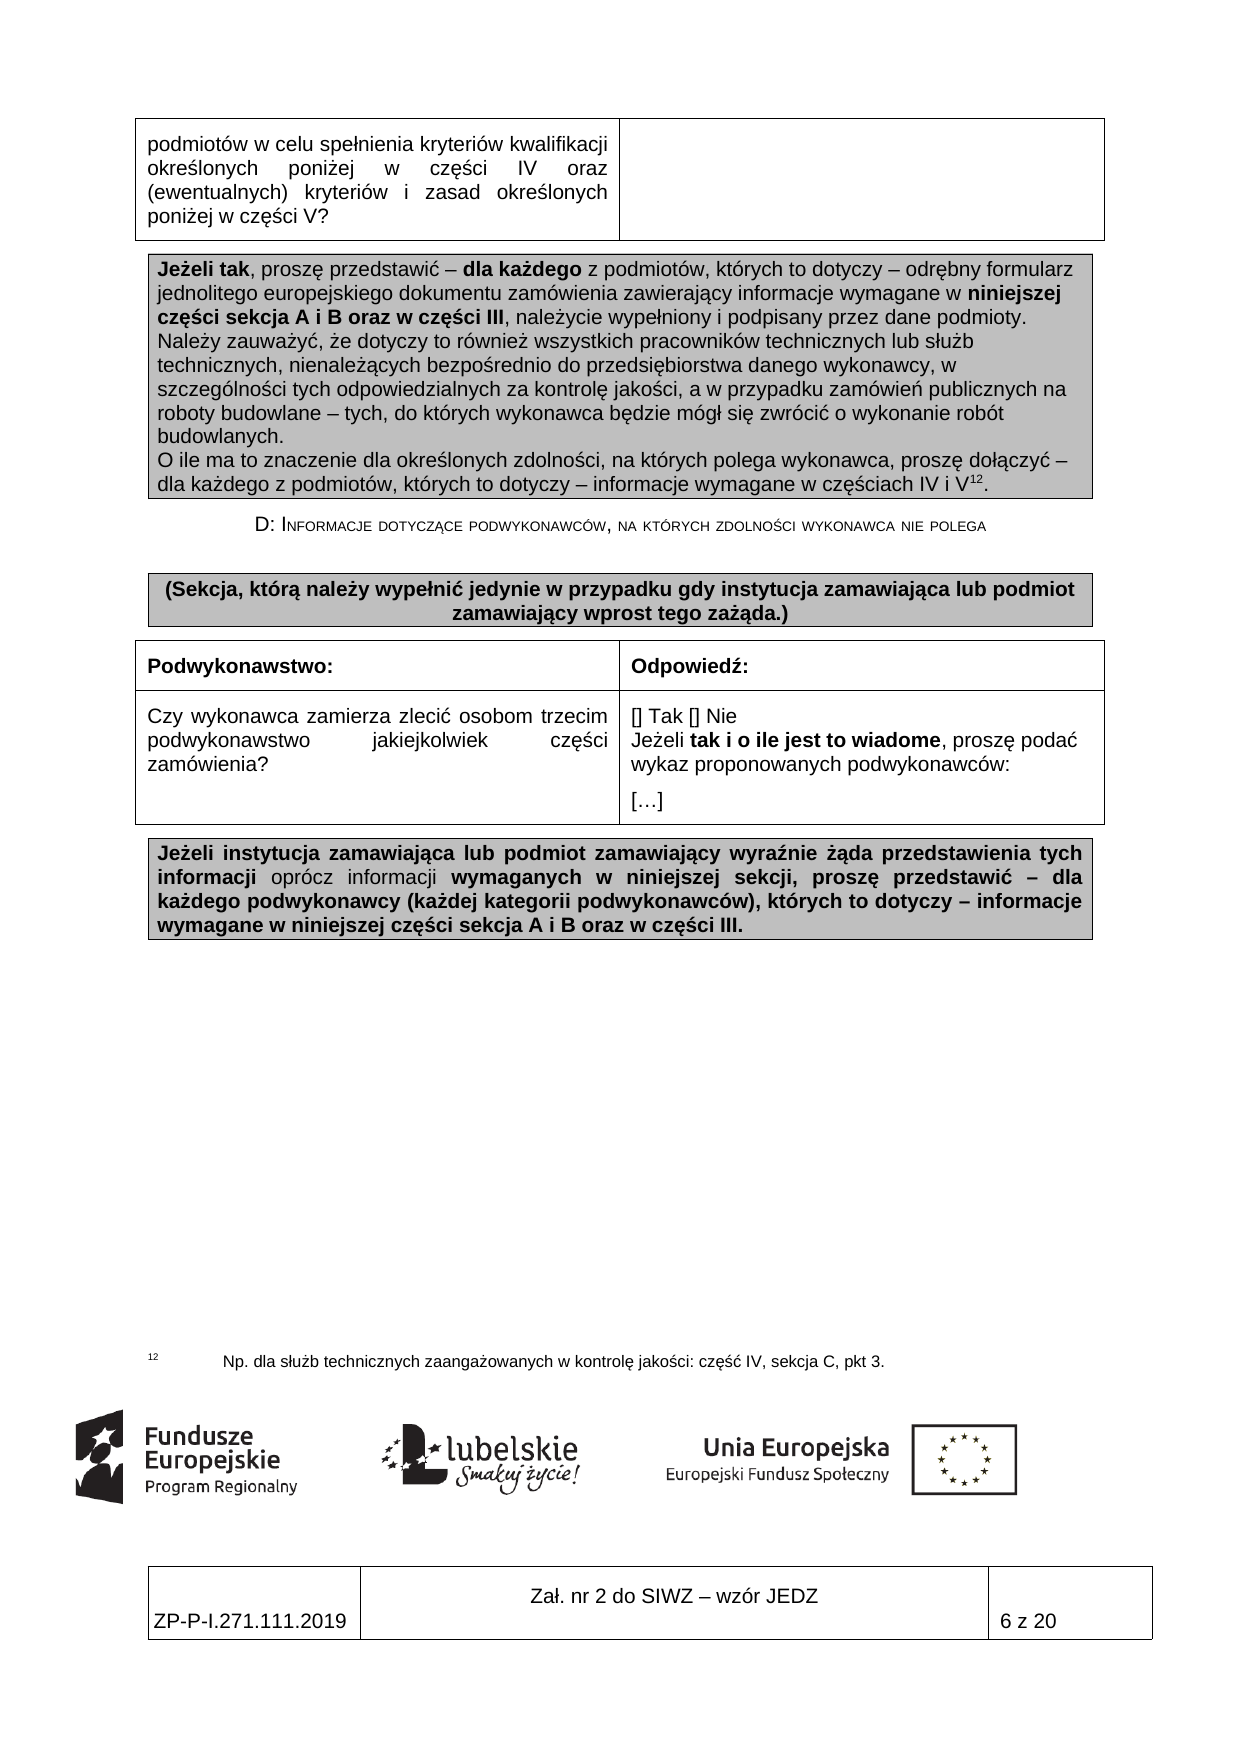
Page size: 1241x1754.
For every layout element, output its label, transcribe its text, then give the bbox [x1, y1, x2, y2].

title Jeżeli instytucja zamawiająca lub podmiot zamawiający wyraźnie żąda przedstawienia tych informacji oprócz informacji wymaganych w niniejszej sekcji, proszę przedstawić – dla każdego podwykonawcy (każdej kategorii podwykonawców), których to dotyczy – informacje wymagane w niniejszej części sekcja A i B oraz w części III. [149, 839, 1092, 939]
picture [73, 1408, 1018, 1505]
table_cell Czy wykonawca zamierza zlecić osobom trzecim podwykonawstwo jakiejkolwiek części zamówienia? [136, 691, 619, 824]
text Np. dla służb technicznych zaangażowanych w kontrolę jakości: część IV, sekcja C, pkt 3. [148, 1352, 1093, 1371]
text Jeżeli tak, proszę przedstawić – dla każdego z podmiotów, których to dotyczy – odrębny formularz jednolitego europejskiego dokumentu zamówienia zawierający informacje wymagane w niniejszej części sekcja A i B oraz w części III, należycie wypełniony i podpisany przez dane podmioty. Należy zauważyć, że dotyczy to również wszystkich pracowników technicznych lub służb technicznych, nienależących bezpośrednio do przedsiębiorstwa danego wykonawcy, w szczególności tych odpowiedzialnych za kontrolę jakości, a w przypadku zamówień publicznych na roboty budowlane – tych, do których wykonawca będzie mógł się zwrócić o wykonanie robót budowlanych. O ile ma to znaczenie dla określonych zdolności, na których polega wykonawca, proszę dołączyć – dla każdego z podmiotów, których to dotyczy – informacje wymagane w częściach IV i V. [149, 255, 1092, 498]
title D: Informacje dotyczące podwykonawców, na których zdolności wykonawca nie polega [148, 512, 1093, 536]
title (Sekcja, którą należy wypełnić jedynie w przypadku gdy instytucja zamawiająca lub podmiot zamawiający wprost tego zażąda.) [149, 574, 1092, 626]
table_cell podmiotów w celu spełnienia kryteriów kwalifikacji określonych poniżej w części IV oraz (ewentualnych) kryteriów i zasad określonych poniżej w części V? [136, 119, 619, 240]
table_cell [] Tak [] Nie Jeżeli tak i o ile jest to wiadome, proszę podać wykaz proponowanych podwykonawców: […] [620, 691, 1104, 824]
table_cell [620, 119, 1104, 240]
table_header Podwykonawstwo: [136, 641, 619, 690]
table_header Odpowiedź: [620, 641, 1104, 690]
